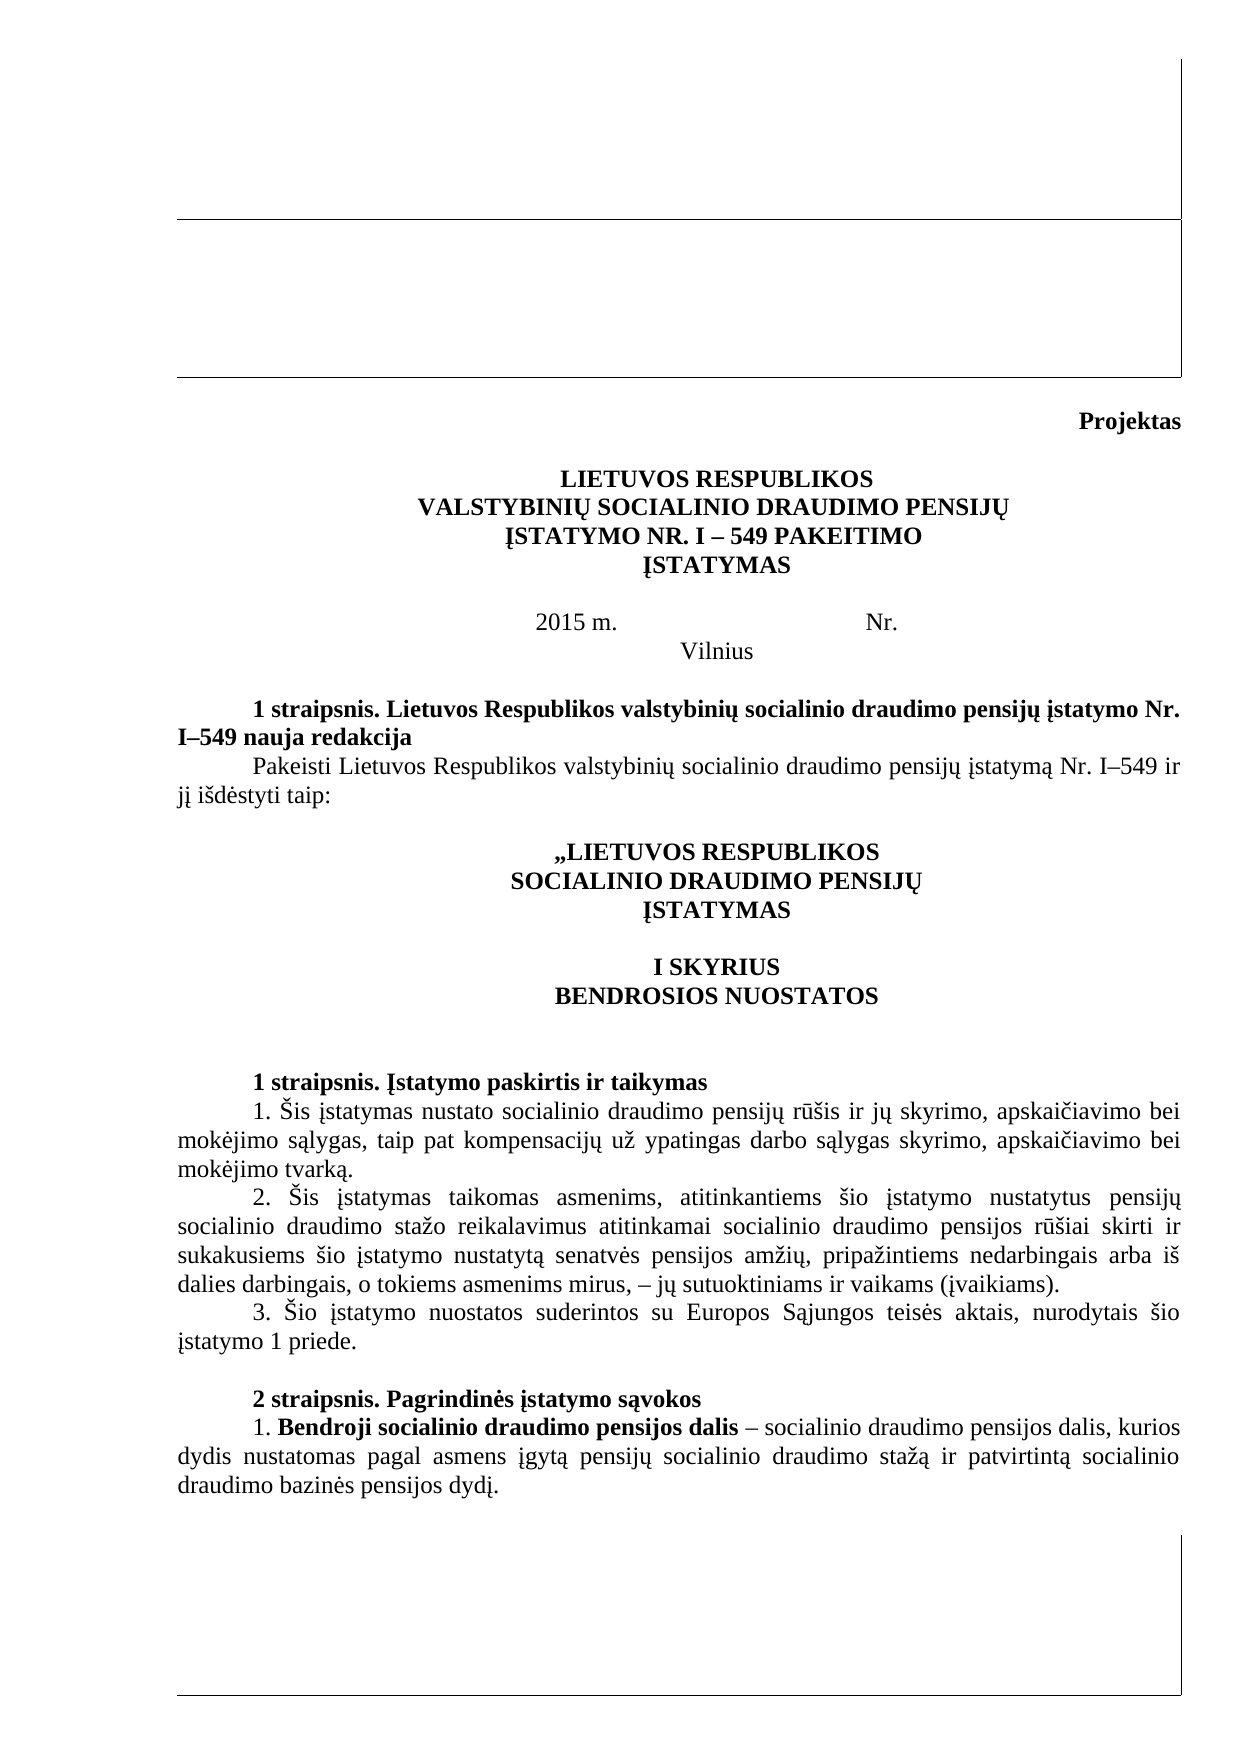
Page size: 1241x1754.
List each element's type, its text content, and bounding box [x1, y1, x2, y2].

text 3. Šio įstatymo nuostatos suderintos su Europos Sąjungos teisės aktais, nurodytais šio įstatymo 1 priede. [177, 1297, 1181, 1355]
text 1. Bendroji socialinio draudimo pensijos dalis – socialinio draudimo pensijos dalis, kurios dydis nustatomas pagal asmens įgytą pensijų socialinio draudimo stažą ir patvirtintą socialinio draudimo bazinės pensijos dydį. [177, 1412, 1181, 1499]
text 2. Šis įstatymas taikomas asmenims, atitinkantiems šio įstatymo nustatytus pensijų socialinio draudimo stažo reikalavimus atitinkamai socialinio draudimo pensijos rūšiai skirti ir sukakusiems šio įstatymo nustatytą senatvės pensijos amžių, pripažintiems nedarbingais arba iš dalies darbingais, o tokiems asmenims mirus, – jų sutuoktiniams ir vaikams (įvaikiams). [177, 1182, 1181, 1297]
text ĮSTATYMAS [177, 895, 1181, 924]
text ĮSTATYMAS [177, 550, 1181, 579]
text 2015 m. Nr. [177, 607, 1181, 636]
text Pakeisti Lietuvos Respublikos valstybinių socialinio draudimo pensijų įstatymą Nr. I–549 ir jį išdėstyti taip: [177, 751, 1181, 809]
text 1 straipsnis. Įstatymo paskirtis ir taikymas [177, 1067, 1181, 1096]
text I SKYRIUS [177, 952, 1181, 981]
text 1. Šis įstatymas nustato socialinio draudimo pensijų rūšis ir jų skyrimo, apskaičiavimo bei mokėjimo sąlygas, taip pat kompensacijų už ypatingas darbo sąlygas skyrimo, apskaičiavimo bei mokėjimo tvarką. [177, 1096, 1181, 1182]
text LIETUVOS RESPUBLIKOS [177, 464, 1181, 492]
text VALSTYBINIŲ SOCIALINIO DRAUDIMO PENSIJŲ [177, 492, 1181, 521]
text SOCIALINIO DRAUDIMO PENSIJŲ [177, 866, 1181, 895]
text Vilnius [177, 636, 1181, 665]
text „LIETUVOS RESPUBLIKOS [177, 837, 1181, 866]
text ĮSTATYMO NR. I – 549 PAKEITIMO [177, 521, 1181, 550]
text Projektas [177, 406, 1181, 435]
text 1 straipsnis. Lietuvos Respublikos valstybinių socialinio draudimo pensijų įstatymo Nr. I–549 nauja redakcija [177, 694, 1181, 751]
text BENDROSIOS NUOSTATOS [177, 981, 1181, 1010]
text 2 straipsnis. Pagrindinės įstatymo sąvokos [177, 1384, 1181, 1412]
